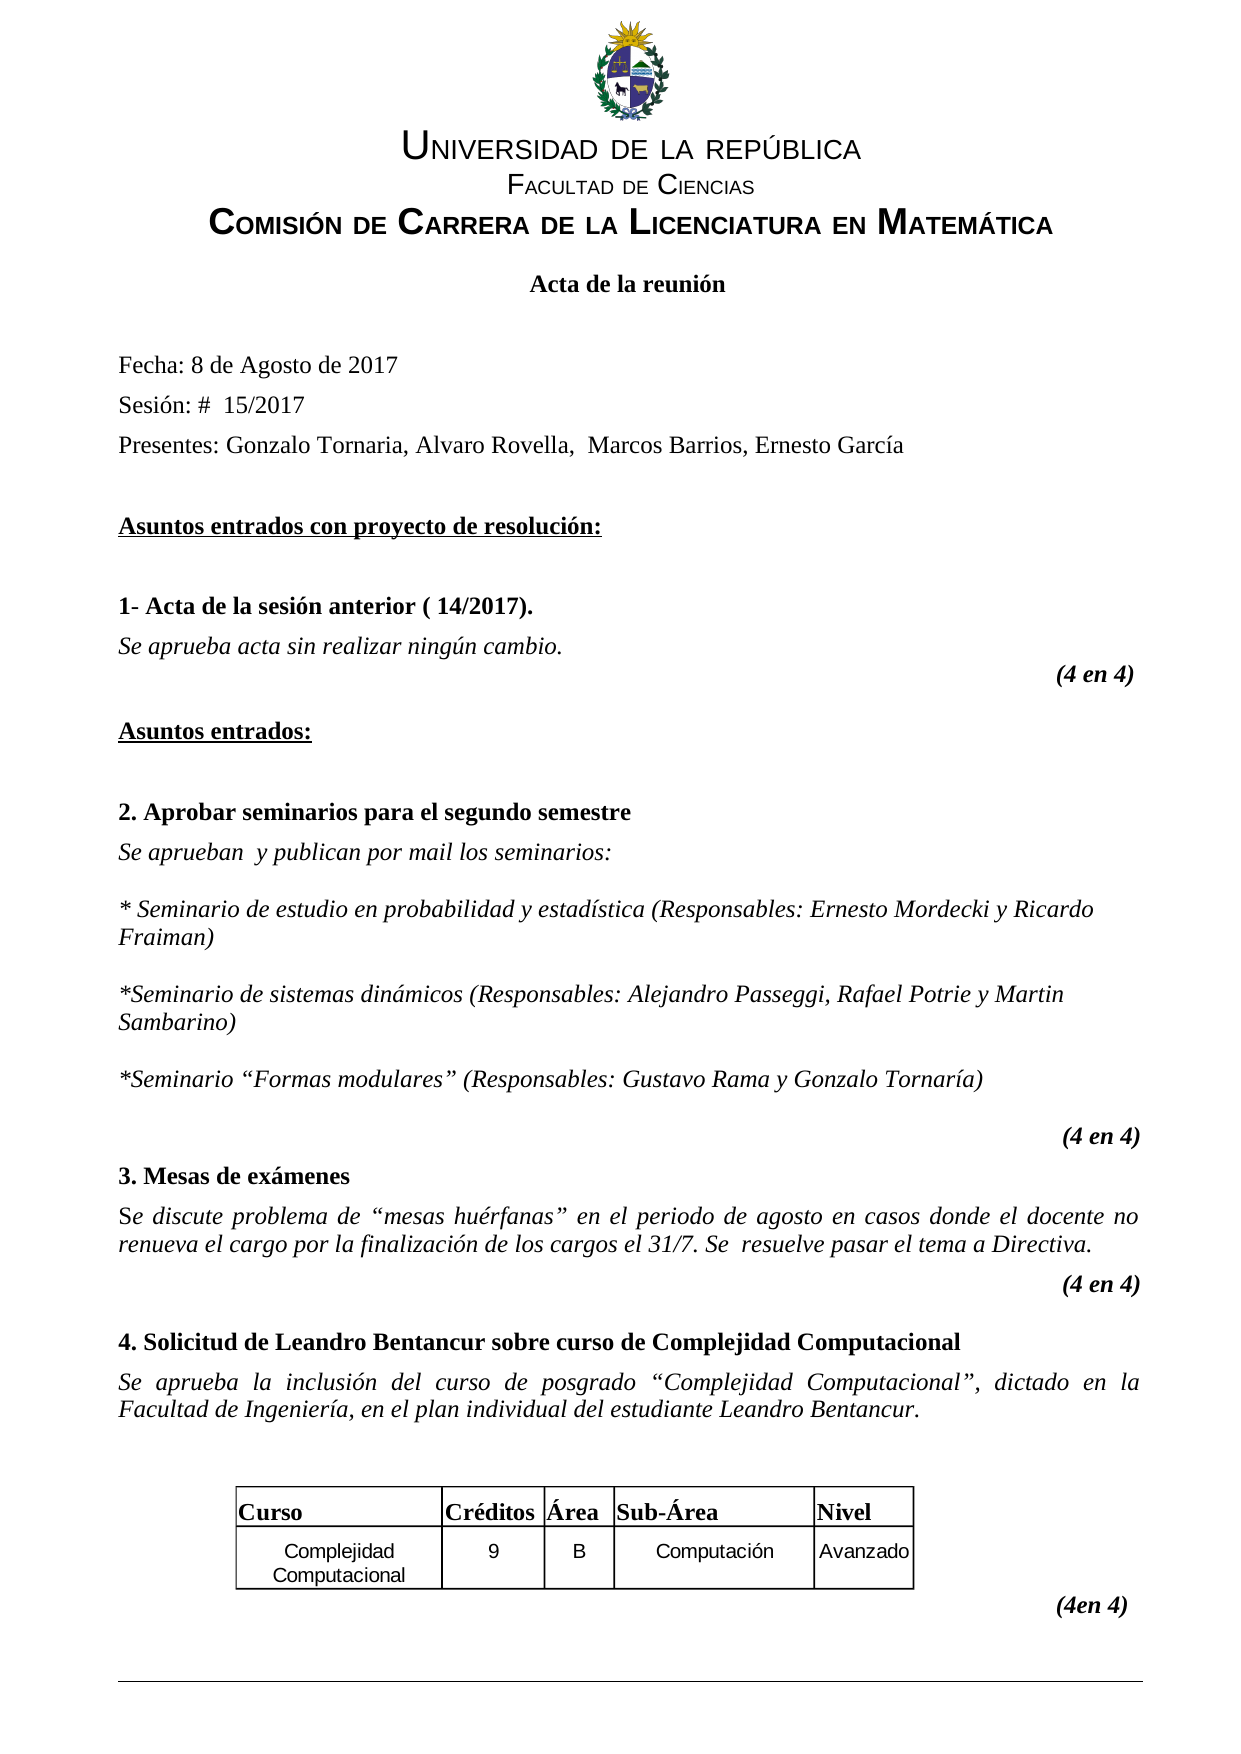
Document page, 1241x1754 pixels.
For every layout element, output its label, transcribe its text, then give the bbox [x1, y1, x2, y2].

text Se aprueban y publican por mail los seminarios: [118, 838, 1143, 866]
text Asuntos entrados con proyecto de resolución: [118, 512, 1143, 539]
text (4 en 4) [118, 1122, 1143, 1150]
text Fecha: 8 de Agosto de 2017 [118, 351, 1143, 379]
text *Seminario “Formas modulares” (Responsables: Gustavo Rama y Gonzalo Tornaría) [118, 1065, 1143, 1093]
text Sesión: # 15/2017 [118, 391, 1143, 419]
text 4. Solicitud de Leandro Bentancur sobre curso de Complejidad Computacional [118, 1328, 1143, 1355]
text 2. Aprobar seminarios para el segundo semestre [118, 798, 1143, 825]
text Se aprueba la inclusión del curso de posgrado “Complejidad Computacional”, dictado en la Facultad de Ingeniería, en el plan individual del estudiante Leandro Bentancur. [118, 1368, 1143, 1423]
text Se discute problema de “mesas huérfanas” en el periodo de agosto en casos donde el docente no renueva el cargo por la finalización de los cargos el 31/7. Se resuelve pasar el tema a Directiva. [118, 1202, 1143, 1258]
text Asuntos entrados: [118, 717, 1143, 745]
text 3. Mesas de exámenes [118, 1162, 1143, 1190]
text Presentes: Gonzalo Tornaria, Alvaro Rovella, Marcos Barrios, Ernesto García [118, 431, 1143, 459]
text (4 en 4) [118, 660, 1143, 688]
text * Seminario de estudio en probabilidad y estadística (Responsables: Ernesto Mordecki y Ricardo Fraiman) [118, 895, 1143, 951]
text Se aprueba acta sin realizar ningún cambio. [118, 632, 1143, 660]
text *Seminario de sistemas dinámicos (Responsables: Alejandro Passeggi, Rafael Potrie y Martin Sambarino) [118, 980, 1143, 1035]
text 1- Acta de la sesión anterior ( 14/2017). [118, 592, 1143, 620]
text Acta de la reunión [118, 271, 1143, 298]
text (4en 4) [118, 1510, 1143, 1619]
text (4 en 4) [118, 1270, 1143, 1298]
picture [592, 21, 670, 121]
